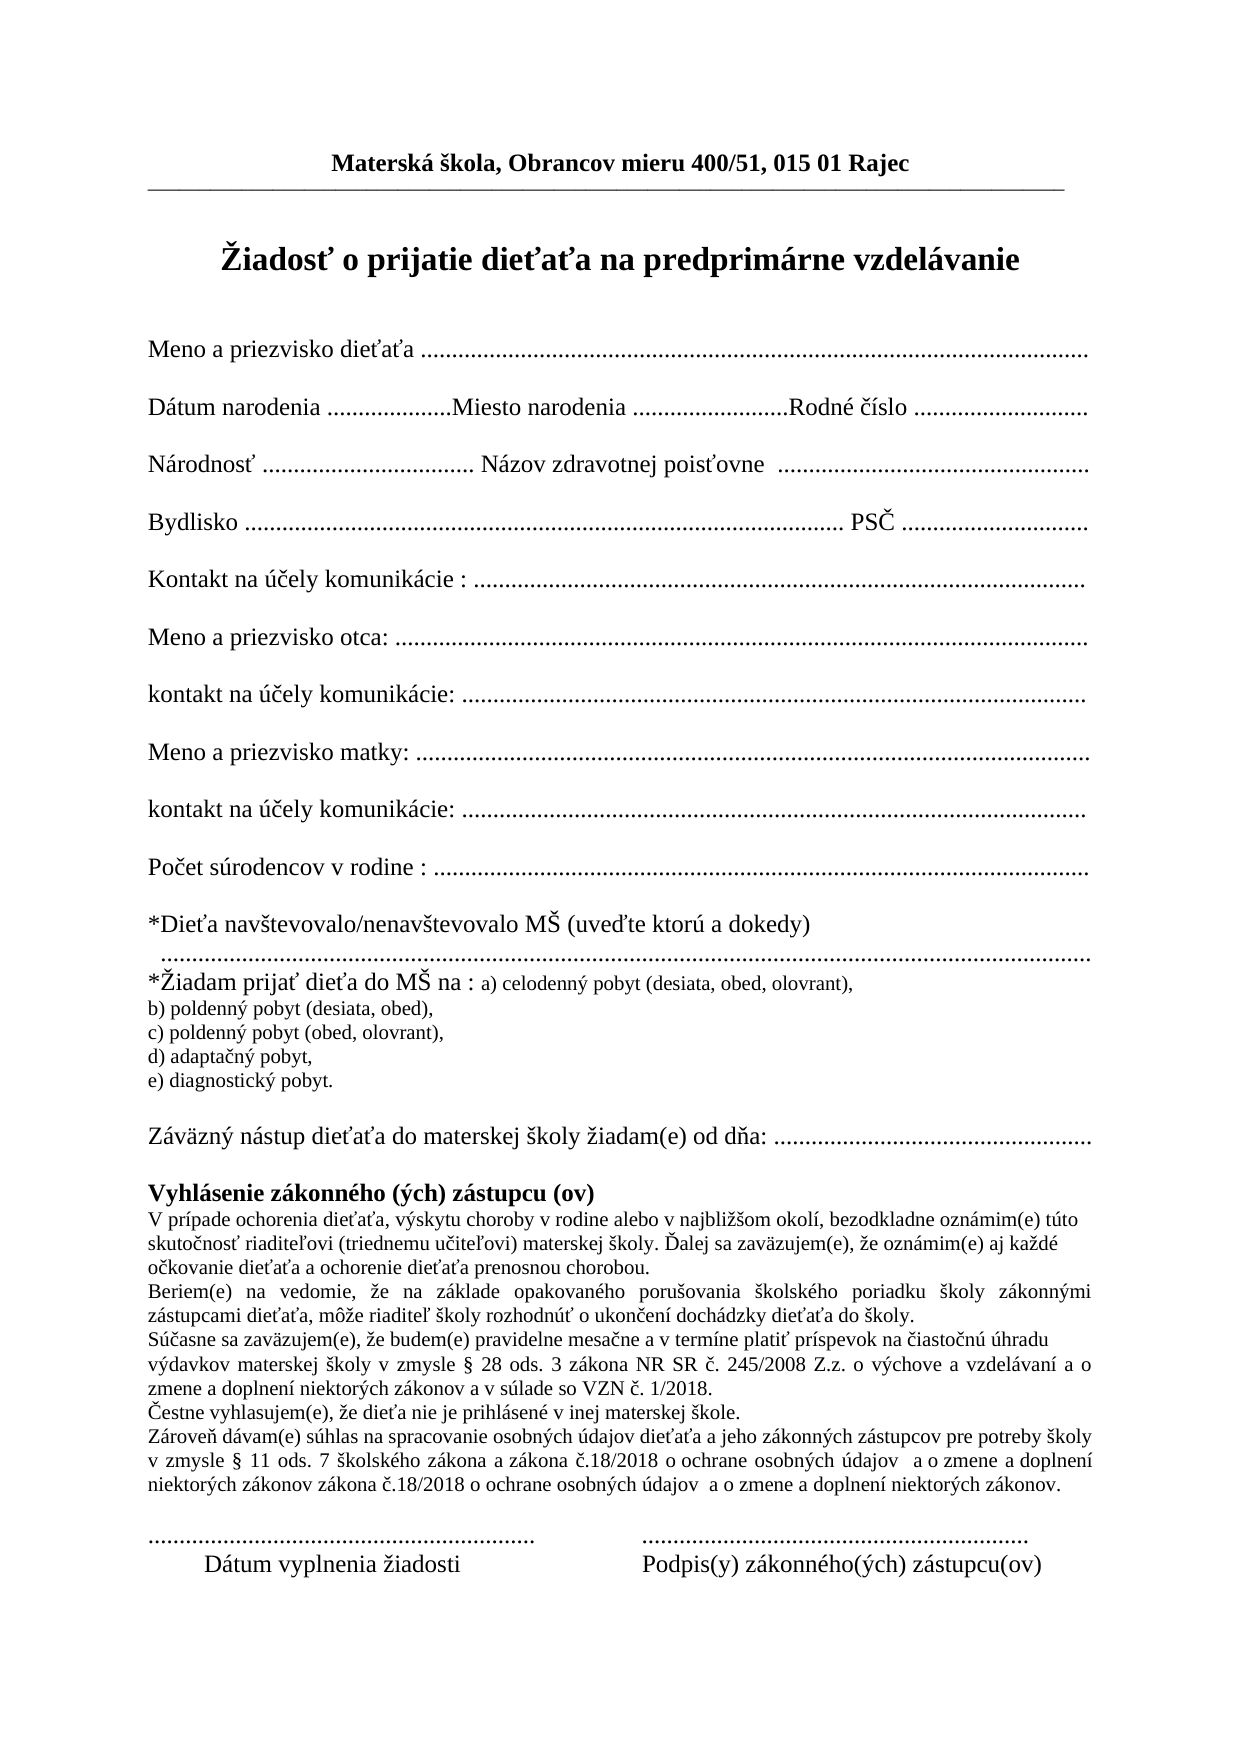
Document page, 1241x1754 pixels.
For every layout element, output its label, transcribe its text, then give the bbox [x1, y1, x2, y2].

text V prípade ochorenia dieťaťa, výskytu choroby v rodine alebo v najbližšom okolí, bezodkladne oznámim(e) túto [148, 1207, 1093, 1231]
text Materská škola, Obrancov mieru 400/51, 015 01 Rajec [148, 148, 1093, 176]
text Žiadosť o prijatie dieťaťa na predprimárne vzdelávanie [148, 239, 1093, 277]
text Meno a priezvisko otca: ............................................................................................................... [148, 622, 1093, 651]
text skutočnosť riaditeľovi (triednemu učiteľovi) materskej školy. Ďalej sa zaväzujem(e), že oznámim(e) aj každé [148, 1231, 1093, 1255]
text Beriem(e) na vedomie, že na základe opakovaného porušovania školského poriadku školy zákonnými zástupcami dieťaťa, môže riaditeľ školy rozhodnúť o ukončení dochádzky dieťaťa do školy. [148, 1279, 1093, 1327]
text Čestne vyhlasujem(e), že dieťa nie je prihlásené v inej materskej škole. [148, 1399, 1093, 1424]
text výdavkov materskej školy v zmysle § 28 ods. 3 zákona NR SR č. 245/2008 Z.z. o výchove a vzdelávaní a o zmene a doplnení niektorých zákonov a v súlade so VZN č. 1/2018. [148, 1351, 1093, 1399]
text kontakt na účely komunikácie: .................................................................................................... [148, 794, 1093, 823]
text c) poldenný pobyt (obed, olovrant), [148, 1020, 1093, 1044]
text Bydlisko ................................................................................................ PSČ .............................. [148, 507, 1093, 536]
text Meno a priezvisko dieťaťa ........................................................................................................... [148, 334, 1093, 363]
text *Dieťa navštevovalo/nenavštevovalo MŠ (uveďte ktorú a dokedy) [148, 909, 1093, 938]
text Záväzný nástup dieťaťa do materskej školy žiadam(e) od dňa: ................................................... [148, 1121, 1093, 1149]
text d) adaptačný pobyt, [148, 1044, 1093, 1068]
text Meno a priezvisko matky: ............................................................................................................ [148, 737, 1093, 766]
text b) poldenný pobyt (desiata, obed), [148, 996, 1093, 1020]
text Národnosť .................................. Názov zdravotnej poisťovne .................................................. [148, 449, 1093, 478]
text e) diagnostický pobyt. [148, 1068, 1093, 1092]
text .............................................................. .............................................................. [148, 1520, 1093, 1549]
text Počet súrodencov v rodine : ......................................................................................................... [148, 852, 1093, 881]
text Dátum vyplnenia žiadosti Podpis(y) zákonného(ých) zástupcu(ov) [148, 1549, 1093, 1577]
text kontakt na účely komunikácie: .................................................................................................... [148, 679, 1093, 708]
text očkovanie dieťaťa a ochorenie dieťaťa prenosnou chorobou. [148, 1255, 1093, 1279]
text Vyhlásenie zákonného (ých) zástupcu (ov) [148, 1178, 1093, 1207]
text Súčasne sa zaväzujem(e), že budem(e) pravidelne mesačne a v termíne platiť príspevok na čiastočnú úhradu [148, 1327, 1093, 1351]
text –––––––––––––––––––––––––––––––––––––––––––––––––––––––––––––––––––––––––––––––––––––––– [148, 176, 1093, 200]
text *Žiadam prijať dieťa do MŠ na : a) celodenný pobyt (desiata, obed, olovrant), [148, 967, 1093, 996]
text Zároveň dávam(e) súhlas na spracovanie osobných údajov dieťaťa a jeho zákonných zástupcov pre potreby školy v zmysle § 11 ods. 7 školského zákona a zákona č.18/2018 o ochrane osobných údajov a o zmene a doplnení niektorých zákonov zákona č.18/2018 o ochrane osobných údajov a o zmene a doplnení niektorých zákonov. [148, 1424, 1093, 1496]
text ..................................................................................................................................................... [148, 938, 1093, 967]
text Kontakt na účely komunikácie : .................................................................................................. [148, 564, 1093, 593]
text Dátum narodenia ....................Miesto narodenia .........................Rodné číslo ............................ [148, 392, 1093, 421]
